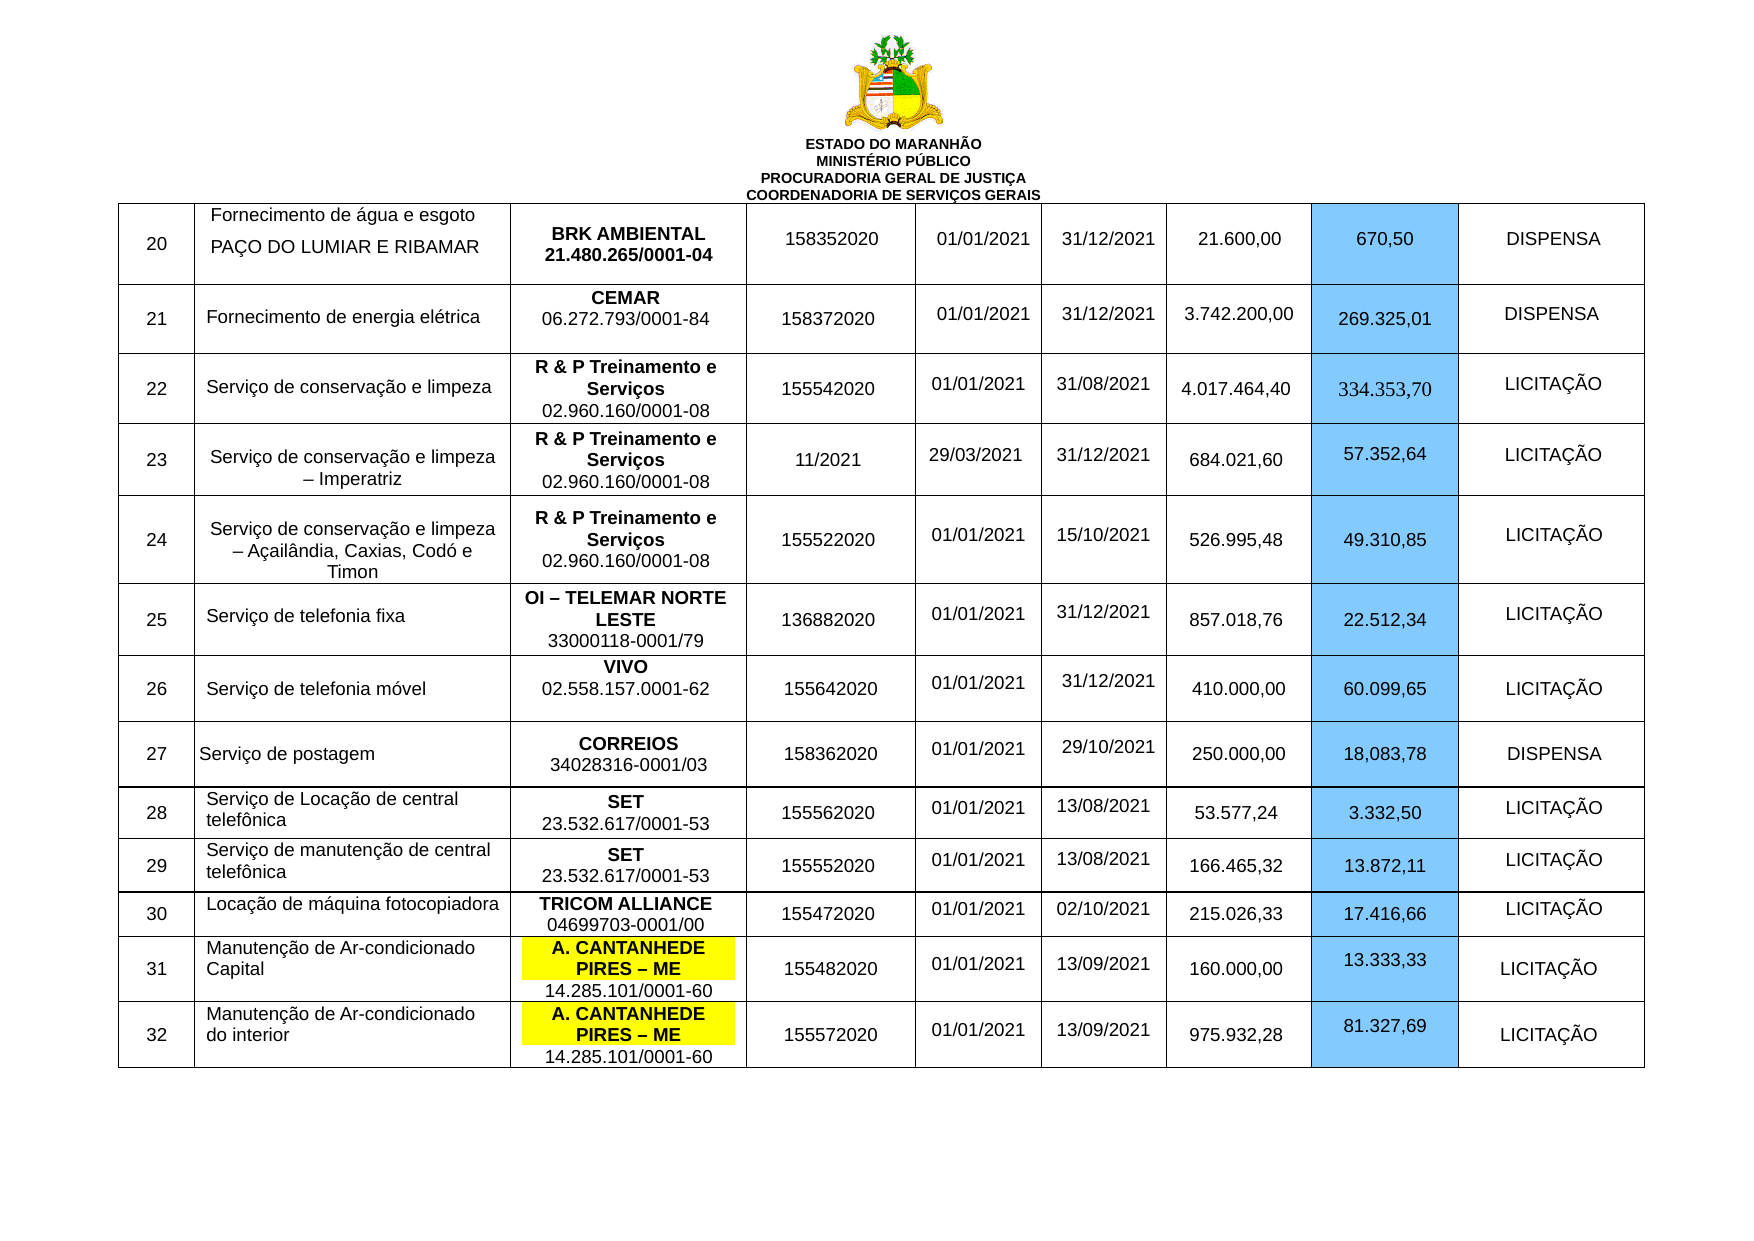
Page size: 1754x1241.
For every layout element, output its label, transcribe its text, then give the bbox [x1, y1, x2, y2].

table_cell LICITAÇÃO [1459, 496, 1644, 583]
table_cell 13/08/2021 [1042, 788, 1166, 838]
table_cell 53.577,24 [1167, 788, 1311, 838]
table_cell LICITAÇÃO [1459, 584, 1644, 655]
table_cell 01/01/2021 [916, 285, 1041, 353]
table_cell 29/03/2021 [916, 424, 1041, 495]
table_cell 269.325,01 [1312, 285, 1458, 353]
table_cell Serviço de manutenção de central telefônica [195, 839, 510, 891]
table_cell 60.099,65 [1312, 656, 1458, 721]
table_cell Serviço de postagem [195, 722, 510, 786]
table_cell 31/12/2021 [1042, 424, 1166, 495]
table_cell 155642020 [747, 656, 915, 721]
table_cell OI – TELEMAR NORTE LESTE 33000118-0001/79 [511, 584, 746, 655]
table_cell 01/01/2021 [916, 496, 1041, 583]
table_cell 21 [119, 285, 194, 353]
table_cell 22 [119, 354, 194, 423]
table_cell 20 [119, 204, 194, 284]
table_cell 21.600,00 [1167, 204, 1311, 284]
table_cell Fornecimento de água e esgoto PAÇO DO LUMIAR E RIBAMAR [195, 204, 510, 284]
table_cell 81.327,69 [1312, 1002, 1458, 1067]
table_cell 15/10/2021 [1042, 496, 1166, 583]
table_cell 158372020 [747, 285, 915, 353]
table_cell 158352020 [747, 204, 915, 284]
table_cell TRICOM ALLIANCE 04699703-0001/00 [511, 893, 746, 936]
table_cell LICITAÇÃO [1459, 656, 1644, 721]
table_cell 27 [119, 722, 194, 786]
table_cell Manutenção de Ar-condicionado Capital [195, 937, 510, 1001]
table_cell 01/01/2021 [916, 584, 1041, 655]
table_cell A. CANTANHEDE PIRES – ME 14.285.101/0001-60 [511, 937, 746, 1001]
table_cell 250.000,00 [1167, 722, 1311, 786]
table_cell 13/09/2021 [1042, 1002, 1166, 1067]
table_cell 01/01/2021 [916, 893, 1041, 936]
table_cell 31/12/2021 [1042, 285, 1166, 353]
table_cell 01/01/2021 [916, 722, 1041, 786]
table_cell 24 [119, 496, 194, 583]
table_cell 13/08/2021 [1042, 839, 1166, 891]
table_cell 215.026,33 [1167, 893, 1311, 936]
table_cell 01/01/2021 [916, 788, 1041, 838]
table_cell 30 [119, 893, 194, 936]
table_cell 526.995,48 [1167, 496, 1311, 583]
table_cell 01/01/2021 [916, 204, 1041, 284]
table_cell 01/01/2021 [916, 839, 1041, 891]
table_cell 155522020 [747, 496, 915, 583]
table_cell 13.872,11 [1312, 839, 1458, 891]
table_cell 155562020 [747, 788, 915, 838]
table_cell 155572020 [747, 1002, 915, 1067]
table_cell 13.333,33 [1312, 937, 1458, 1001]
table_cell 31/08/2021 [1042, 354, 1166, 423]
table_cell LICITAÇÃO [1459, 354, 1644, 423]
table_cell LICITAÇÃO [1459, 893, 1644, 936]
table_cell SET 23.532.617/0001-53 [511, 839, 746, 891]
table_cell 975.932,28 [1167, 1002, 1311, 1067]
table_cell 17.416,66 [1312, 893, 1458, 936]
table_cell LICITAÇÃO [1459, 424, 1644, 495]
table_cell R & P Treinamento e Serviços 02.960.160/0001-08 [511, 424, 746, 495]
table_cell CORREIOS 34028316-0001/03 [511, 722, 746, 786]
table_cell 31/12/2021 [1042, 656, 1166, 721]
table_cell A. CANTANHEDE PIRES – ME 14.285.101/0001-60 [511, 1002, 746, 1067]
table_cell LICITAÇÃO [1459, 1002, 1644, 1067]
table_cell Manutenção de Ar-condicionado do interior [195, 1002, 510, 1067]
table_cell 160.000,00 [1167, 937, 1311, 1001]
table_cell 155542020 [747, 354, 915, 423]
table_cell 13/09/2021 [1042, 937, 1166, 1001]
table_cell 166.465,32 [1167, 839, 1311, 891]
table_cell Serviço de Locação de central telefônica [195, 788, 510, 838]
table_cell 49.310,85 [1312, 496, 1458, 583]
table_cell 18,083,78 [1312, 722, 1458, 786]
table_cell 57.352,64 [1312, 424, 1458, 495]
table_cell Serviço de telefonia fixa [195, 584, 510, 655]
table_cell Locação de máquina fotocopiadora [195, 893, 510, 936]
table_cell 334.353,70 [1312, 354, 1458, 423]
table_cell 155482020 [747, 937, 915, 1001]
table_cell DISPENSA [1459, 204, 1644, 284]
table_cell 3.332,50 [1312, 788, 1458, 838]
table_cell 31 [119, 937, 194, 1001]
table_cell 670,50 [1312, 204, 1458, 284]
table_cell DISPENSA [1459, 285, 1644, 353]
table_cell R & P Treinamento e Serviços 02.960.160/0001-08 [511, 496, 746, 583]
table_cell R & P Treinamento e Serviços 02.960.160/0001-08 [511, 354, 746, 423]
table_cell BRK AMBIENTAL 21.480.265/0001-04 [511, 204, 746, 284]
table_cell 01/01/2021 [916, 1002, 1041, 1067]
table_cell 11/2021 [747, 424, 915, 495]
table_cell Fornecimento de energia elétrica [195, 285, 510, 353]
table_cell 22.512,34 [1312, 584, 1458, 655]
table_cell 01/01/2021 [916, 937, 1041, 1001]
table_cell 02/10/2021 [1042, 893, 1166, 936]
table_cell 3.742.200,00 [1167, 285, 1311, 353]
table_cell 32 [119, 1002, 194, 1067]
table_cell 31/12/2021 [1042, 204, 1166, 284]
table_cell Serviço de telefonia móvel [195, 656, 510, 721]
table_cell Serviço de conservação e limpeza – Imperatriz [195, 424, 510, 495]
table_cell 01/01/2021 [916, 354, 1041, 423]
table_cell 155552020 [747, 839, 915, 891]
table_cell 28 [119, 788, 194, 838]
table_cell CEMAR 06.272.793/0001-84 [511, 285, 746, 353]
table_cell Serviço de conservação e limpeza [195, 354, 510, 423]
table_cell 410.000,00 [1167, 656, 1311, 721]
table_cell LICITAÇÃO [1459, 937, 1644, 1001]
table_cell LICITAÇÃO [1459, 839, 1644, 891]
table_cell VIVO 02.558.157.0001-62 [511, 656, 746, 721]
table_cell 29 [119, 839, 194, 891]
table_cell Serviço de conservação e limpeza – Açailândia, Caxias, Codó e Timon [195, 496, 510, 583]
table_cell 23 [119, 424, 194, 495]
table_cell 26 [119, 656, 194, 721]
table_cell 136882020 [747, 584, 915, 655]
table_cell DISPENSA [1459, 722, 1644, 786]
table_cell 857.018,76 [1167, 584, 1311, 655]
table_cell 29/10/2021 [1042, 722, 1166, 786]
table_cell 01/01/2021 [916, 656, 1041, 721]
table_cell 25 [119, 584, 194, 655]
table_cell SET 23.532.617/0001-53 [511, 788, 746, 838]
table_cell LICITAÇÃO [1459, 788, 1644, 838]
table_cell 4.017.464,40 [1167, 354, 1311, 423]
table_cell 684.021,60 [1167, 424, 1311, 495]
table_cell 158362020 [747, 722, 915, 786]
table_cell 31/12/2021 [1042, 584, 1166, 655]
table_cell 155472020 [747, 893, 915, 936]
